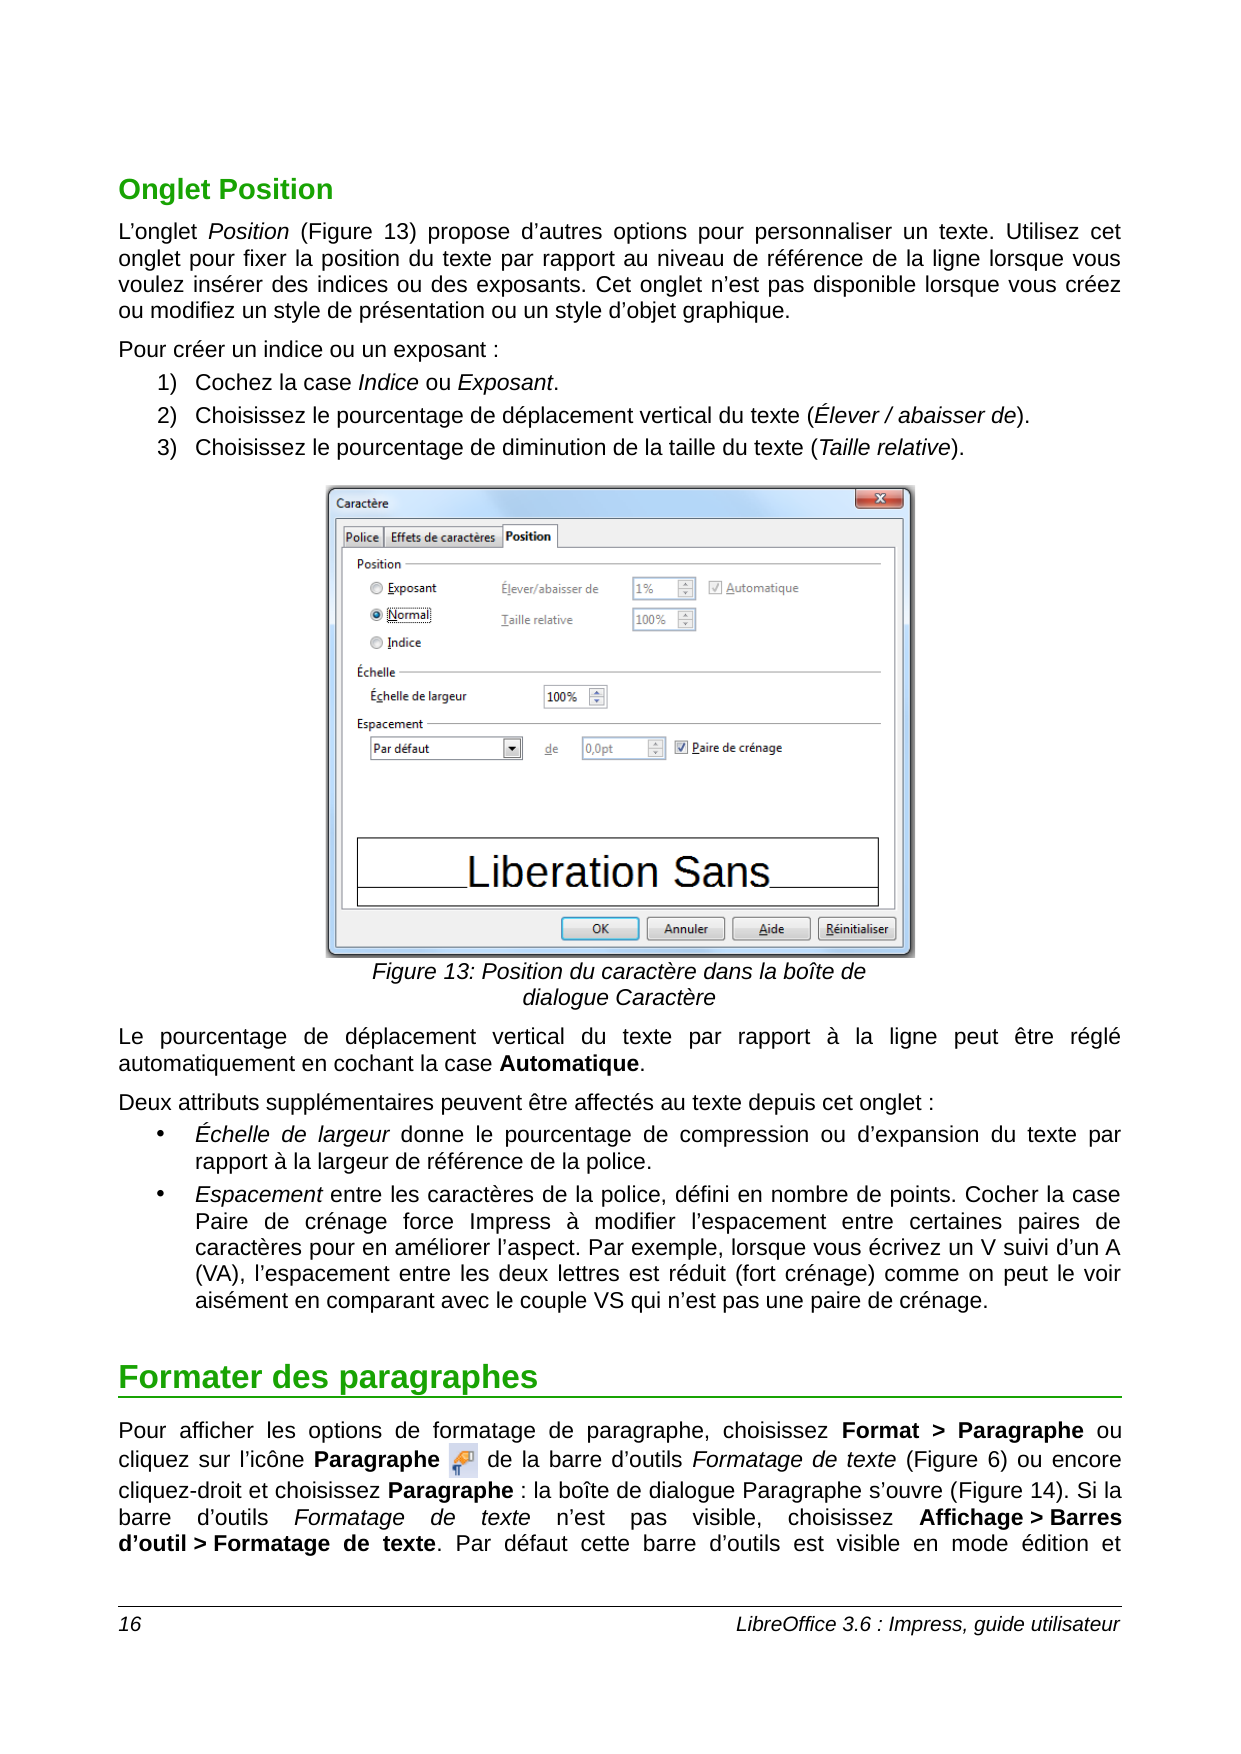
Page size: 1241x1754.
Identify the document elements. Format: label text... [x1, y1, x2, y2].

text L’onglet Position (Figure 13) propose d’autres options pour personnaliser un texte. Utilisez cet onglet pour fixer la position du texte par rapport au niveau de référence de la ligne lorsque vous voulez insérer des indices ou des exposants. Cet onglet n’est pas disponible lorsque vous créez ou modifiez un style de présentation ou un style d’objet graphique. [118, 218, 1122, 324]
list Espacement entre les caractères de la police, défini en nombre de points. Cocher la case Paire de crénage force Impress à modifier l’espacement entre certaines paires de caractères pour en améliorer l’aspect. Par exemple, lorsque vous écrivez un V suivi d’un A (VA), l’espacement entre les deux lettres est réduit (fort crénage) comme on peut le voir aisément en comparant avec le couple VS qui n’est pas une paire de crénage. [156, 1181, 1122, 1313]
text Pour afficher les options de formatage de paragraphe, choisissez Format > Paragraphe ou cliquez sur l’icône Paragraphe de la barre d’outils Formatage de texte (Figure 6) ou encore cliquez-droit et choisissez Paragraphe : la boîte de dialogue Paragraphe s’ouvre (Figure 14). Si la barre d’outils Formatage de texte n’est pas visible, choisissez Affichage > Barres d’outil > Formatage de texte. Par défaut cette barre d’outils est visible en mode édition et [118, 1417, 1122, 1556]
text Figure 13: Position du caractère dans la boîte de dialogue Caractère [325, 958, 915, 1011]
list Cochez la case Indice ou Exposant. [177, 369, 1122, 395]
picture [448, 1443, 478, 1478]
subtitle Onglet Position [118, 172, 1122, 206]
list Pour créer un indice ou un exposant : [118, 336, 1122, 362]
list Choisissez le pourcentage de diminution de la taille du texte (Taille relative). [177, 434, 1122, 461]
list Choisissez le pourcentage de déplacement vertical du texte (Élever / abaisser de). [177, 402, 1122, 428]
text Le pourcentage de déplacement vertical du texte par rapport à la ligne peut être réglé automatiquement en cochant la case Automatique. [118, 1023, 1122, 1076]
list Échelle de largeur donne le pourcentage de compression ou d’expansion du texte par rapport à la largeur de référence de la police. [156, 1121, 1122, 1174]
picture [325, 485, 915, 958]
subtitle Formater des paragraphes [118, 1357, 1122, 1396]
list Deux attributs supplémentaires peuvent être affectés au texte depuis cet onglet : [118, 1088, 1122, 1115]
